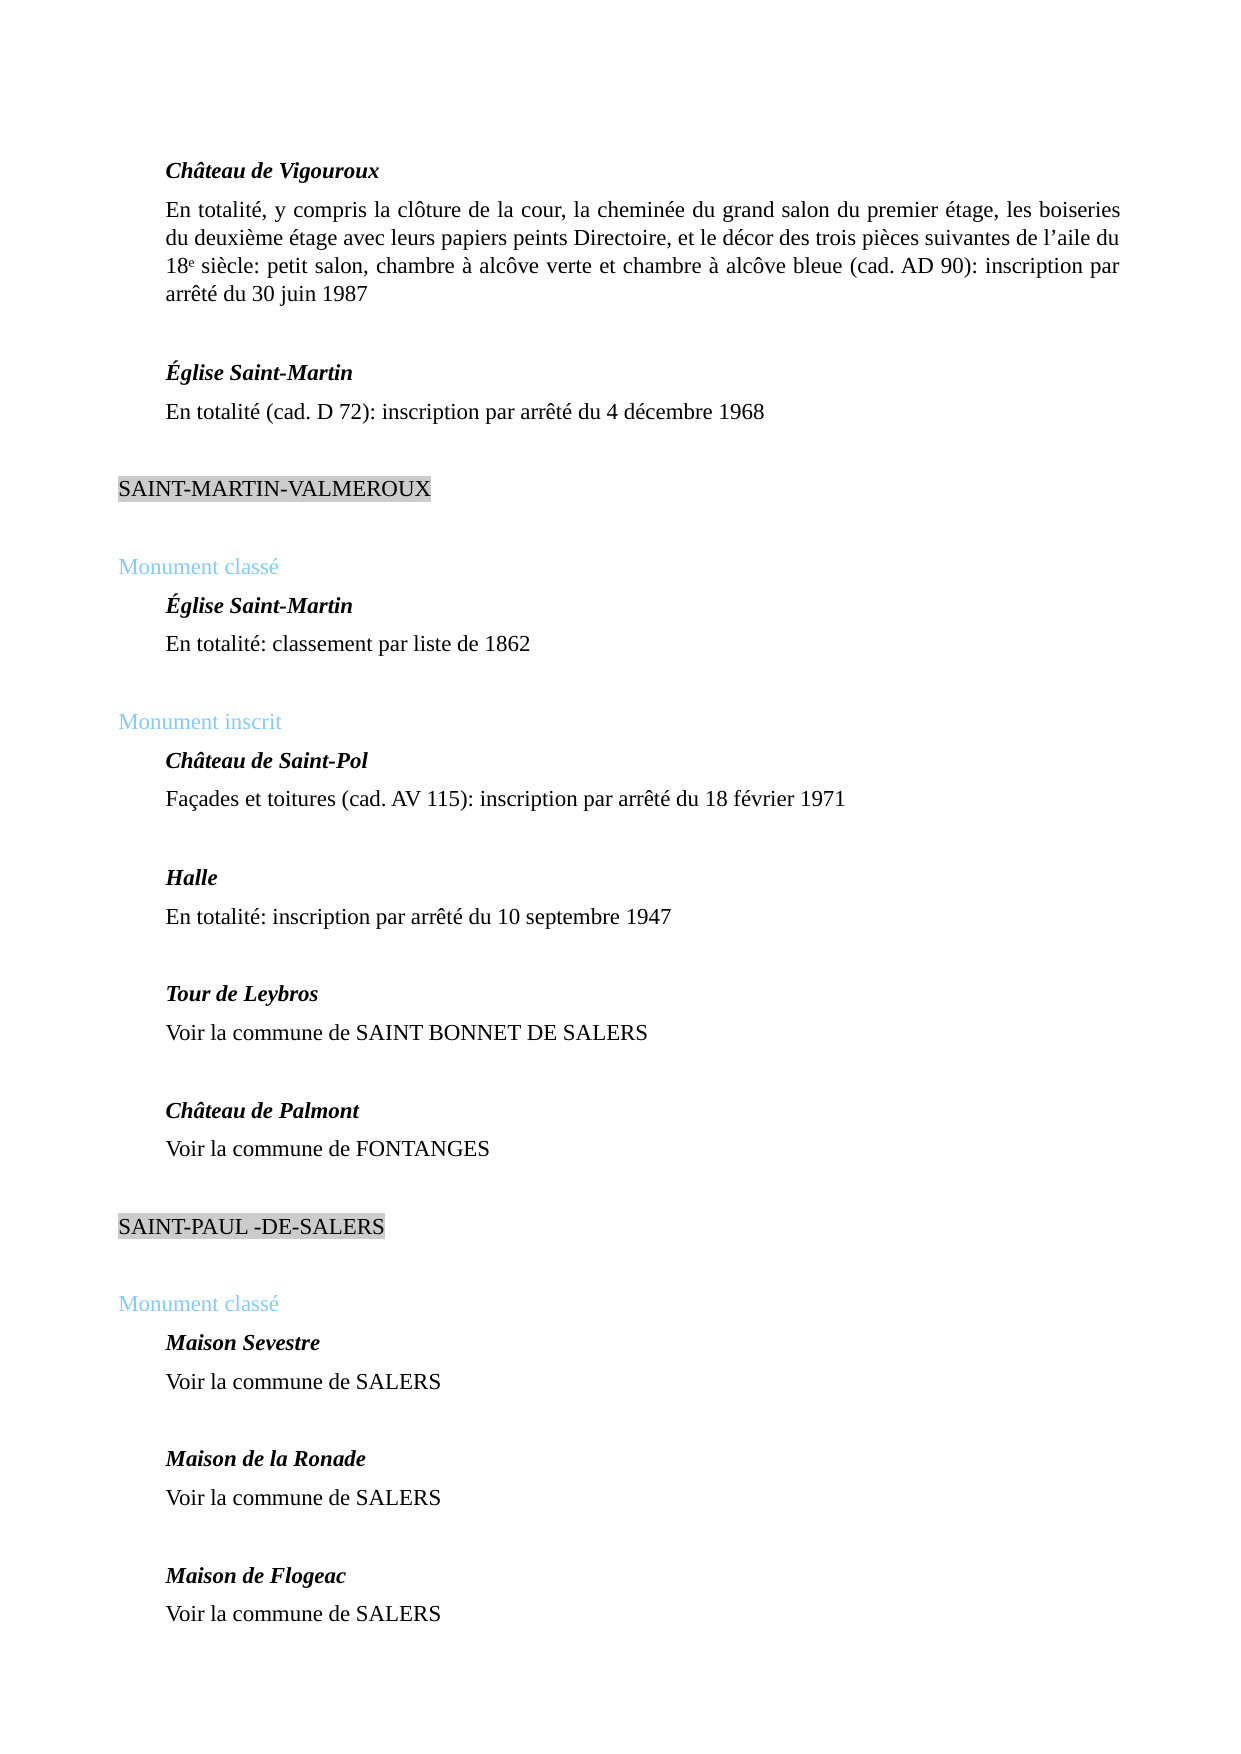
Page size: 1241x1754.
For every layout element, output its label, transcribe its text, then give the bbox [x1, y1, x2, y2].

text Maison de la Ronade [165, 1446, 1122, 1472]
text Voir la commune de SALERS [165, 1484, 1122, 1511]
text Tour de Leybros [165, 981, 1122, 1007]
text Monument classé [118, 1291, 1122, 1317]
text Maison Sevestre [165, 1329, 1122, 1356]
text En totalité: inscription par arrêté du 10 septembre 1947 [165, 903, 1122, 929]
text Église Saint-Martin [165, 359, 1122, 386]
text Halle [165, 864, 1122, 891]
text SAINT-PAUL -DE-SALERS [118, 1213, 863, 1239]
text Voir la commune de FONTANGES [165, 1136, 1122, 1162]
text Voir la commune de SALERS [165, 1368, 1122, 1394]
text Voir la commune de SALERS [165, 1601, 1122, 1627]
text SAINT-MARTIN-VALMEROUX [118, 476, 896, 502]
text En totalité, y compris la clôture de la cour, la cheminée du grand salon du premier étage, les boiseries du deuxième étage avec leurs papiers peints Directoire, et le décor des trois pièces suivantes de l’aile du 18ᵉ siècle: petit salon, chambre à alcôve verte et chambre à alcôve bleue (cad. AD 90): inscription par arrêté du 30 juin 1987 [165, 196, 1122, 306]
text En totalité (cad. D 72): inscription par arrêté du 4 décembre 1968 [165, 398, 1122, 424]
text Maison de Flogeac [165, 1562, 1122, 1588]
text Voir la commune de SAINT BONNET DE SALERS [165, 1019, 1122, 1046]
text Monument inscrit [118, 708, 1122, 734]
text Façades et toitures (cad. AV 115): inscription par arrêté du 18 février 1971 [165, 786, 1122, 812]
text Église Saint-Martin [165, 592, 1122, 618]
text Château de Palmont [165, 1097, 1122, 1123]
text En totalité: classement par liste de 1862 [165, 631, 1122, 657]
text Château de Saint-Pol [165, 747, 1122, 773]
text Monument classé [118, 553, 1122, 579]
text Château de Vigouroux [165, 157, 1122, 183]
